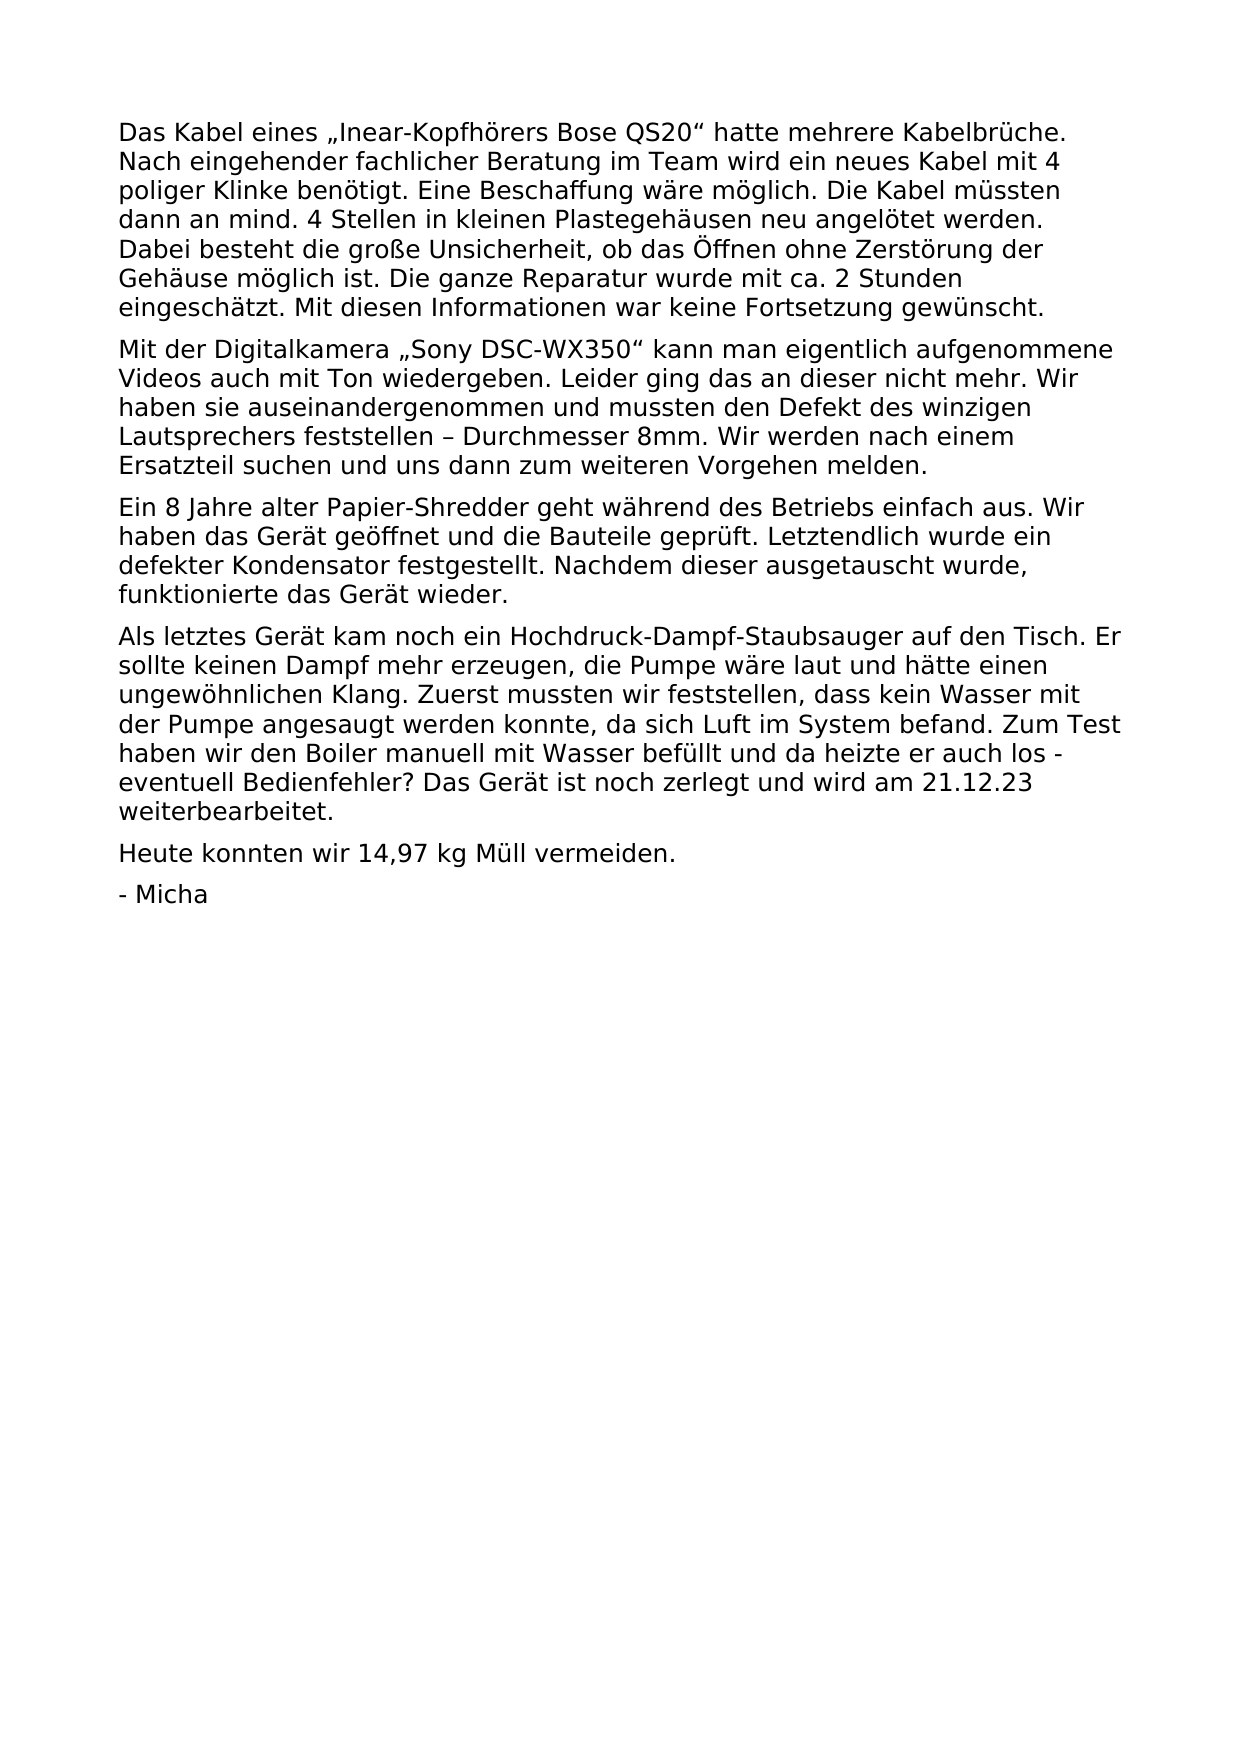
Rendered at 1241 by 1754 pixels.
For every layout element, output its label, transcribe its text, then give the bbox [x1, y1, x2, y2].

text Das Kabel eines „Inear-Kopfhörers Bose QS20“ hatte mehrere Kabelbrüche. Nach eingehender fachlicher Beratung im Team wird ein neues Kabel mit 4 poliger Klinke benötigt. Eine Beschaffung wäre möglich. Die Kabel müssten dann an mind. 4 Stellen in kleinen Plastegehäusen neu angelötet werden. Dabei besteht die große Unsicherheit, ob das Öffnen ohne Zerstörung der Gehäuse möglich ist. Die ganze Reparatur wurde mit ca. 2 Stunden eingeschätzt. Mit diesen Informationen war keine Fortsetzung gewünscht. [118, 118, 1122, 322]
text Heute konnten wir 14,97 kg Müll vermeiden. [118, 839, 1122, 868]
text Als letztes Gerät kam noch ein Hochdruck-Dampf-Staubsauger auf den Tisch. Er sollte keinen Dampf mehr erzeugen, die Pumpe wäre laut und hätte einen ungewöhnlichen Klang. Zuerst mussten wir feststellen, dass kein Wasser mit der Pumpe angesaugt werden konnte, da sich Luft im System befand. Zum Test haben wir den Boiler manuell mit Wasser befüllt und da heizte er auch los - eventuell Bedienfehler? Das Gerät ist noch zerlegt und wird am 21.12.23 weiterbearbeitet. [118, 622, 1122, 826]
text Ein 8 Jahre alter Papier-Shredder geht während des Betriebs einfach aus. Wir haben das Gerät geöffnet und die Bauteile geprüft. Letztendlich wurde ein defekter Kondensator festgestellt. Nachdem dieser ausgetauscht wurde, funktionierte das Gerät wieder. [118, 493, 1122, 610]
text Mit der Digitalkamera „Sony DSC-WX350“ kann man eigentlich aufgenommene Videos auch mit Ton wiedergeben. Leider ging das an dieser nicht mehr. Wir haben sie auseinandergenommen und mussten den Defekt des winzigen Lautsprechers feststellen – Durchmesser 8mm. Wir werden nach einem Ersatzteil suchen und uns dann zum weiteren Vorgehen melden. [118, 335, 1122, 481]
text - Micha [118, 881, 1122, 910]
